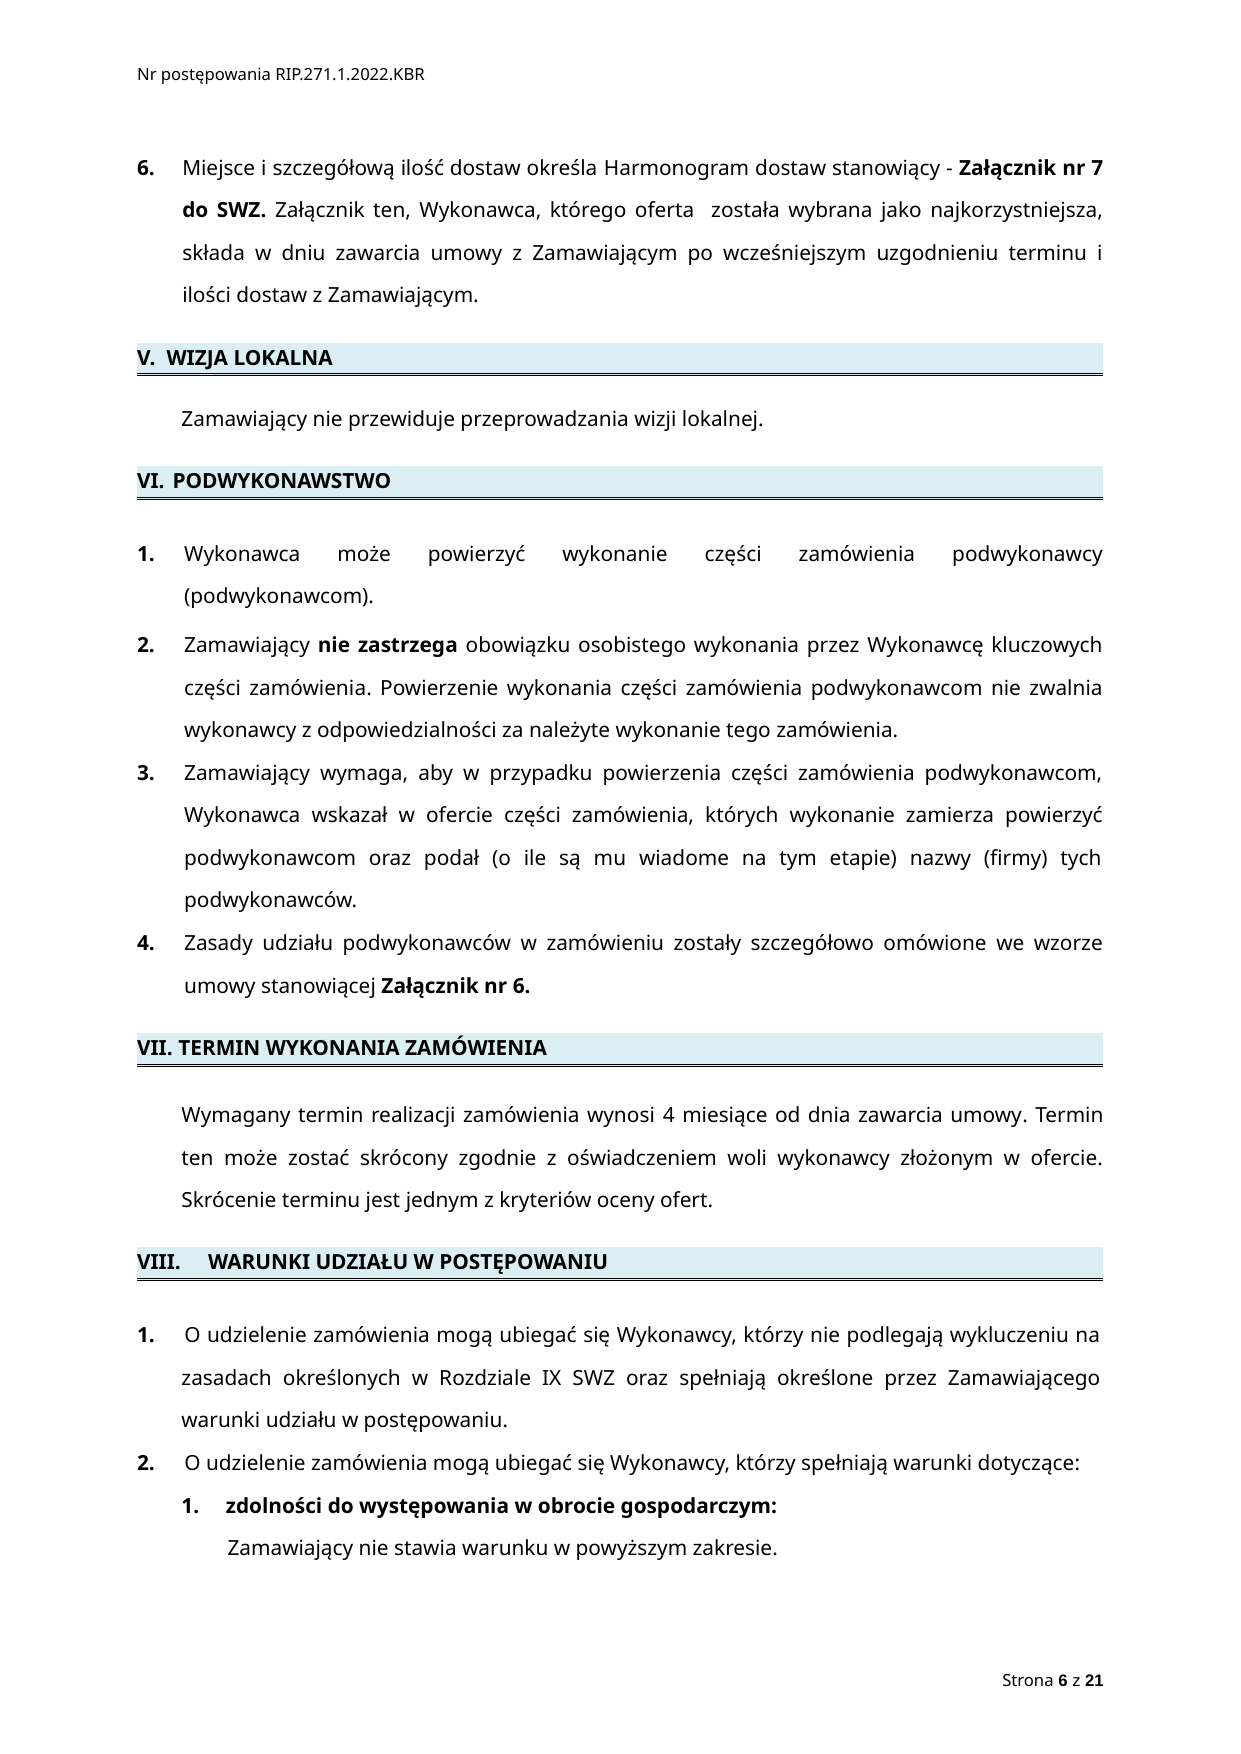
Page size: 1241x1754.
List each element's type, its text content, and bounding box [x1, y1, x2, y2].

list Zamawiający wymaga, aby w przypadku powierzenia części zamówienia podwykonawcom, Wykonawca wskazał w ofercie części zamówienia, których wykonanie zamierza powierzyć podwykonawcom oraz podał (o ile są mu wiadome na tym etapie) nazwy (firmy) tych podwykonawców. [137, 758, 1103, 914]
list Wykonawca może powierzyć wykonanie części zamówienia podwykonawcy (podwykonawcom). [137, 539, 1103, 610]
list O udzielenie zamówienia mogą ubiegać się Wykonawcy, którzy spełniają warunki dotyczące: [137, 1448, 1101, 1477]
list Zamawiający nie zastrzega obowiązku osobistego wykonania przez Wykonawcę kluczowych części zamówienia. Powierzenie wykonania części zamówienia podwykonawcom nie zwalnia wykonawcy z odpowiedzialności za należyte wykonanie tego zamówienia. [137, 630, 1103, 744]
list Wymagany termin realizacji zamówienia wynosi 4 miesiące od dnia zawarcia umowy. Termin ten może zostać skrócony zgodnie z oświadczeniem woli wykonawcy złożonym w ofercie. Skrócenie terminu jest jednym z kryteriów oceny ofert. [137, 1100, 1103, 1214]
list WARUNKI UDZIAŁU W POSTĘPOWANIU [137, 1247, 1103, 1278]
text Zamawiający nie stawia warunku w powyższym zakresie. [227, 1533, 1101, 1562]
list zdolności do występowania w obrocie gospodarczym: [181, 1491, 1101, 1519]
list Zasady udziału podwykonawców w zamówieniu zostały szczegółowo omówione we wzorze umowy stanowiącej Załącznik nr 6. [137, 928, 1103, 999]
list O udzielenie zamówienia mogą ubiegać się Wykonawcy, którzy nie podlegają wykluczeniu na zasadach określonych w Rozdziale IX SWZ oraz spełniają określone przez Zamawiającego warunki udziału w postępowaniu. [137, 1320, 1101, 1434]
list PODWYKONAWSTWO [137, 466, 1103, 497]
list WIZJA LOKALNA [137, 343, 1103, 373]
list Miejsce i szczegółową ilość dostaw określa Harmonogram dostaw stanowiący - Załącznik nr 7 do SWZ. Załącznik ten, Wykonawca, którego oferta została wybrana jako najkorzystniejsza, składa w dniu zawarcia umowy z Zamawiającym po wcześniejszym uzgodnieniu terminu i ilości dostaw z Zamawiającym. [137, 153, 1103, 309]
list TERMIN WYKONANIA ZAMÓWIENIA [137, 1033, 1103, 1064]
list Zamawiający nie przewiduje przeprowadzania wizji lokalnej. [137, 404, 1103, 432]
